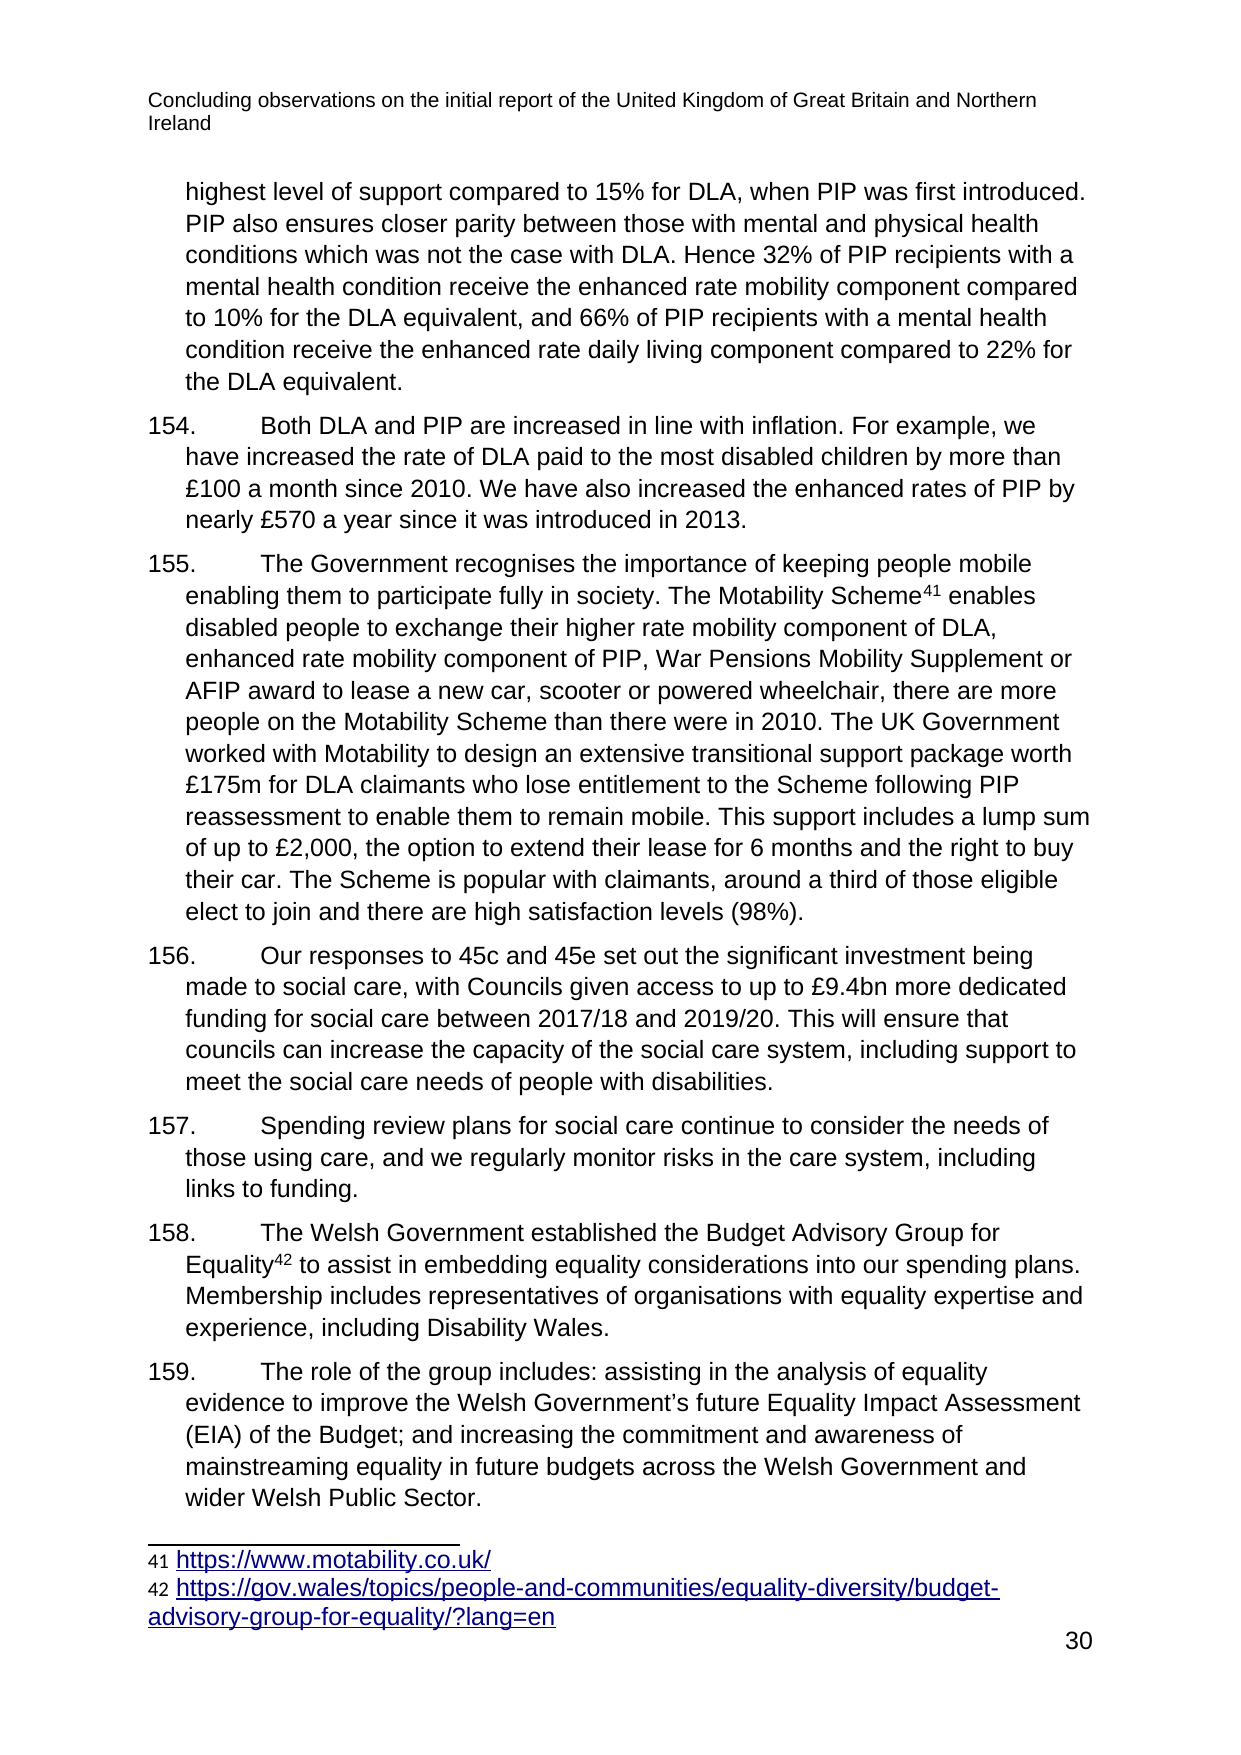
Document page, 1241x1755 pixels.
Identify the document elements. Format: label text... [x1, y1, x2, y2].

list Our responses to 45c and 45e set out the significant investment being made to social care, with Councils given access to up to £9.4bn more dedicated funding for social care between 2017/18 and 2019/20. This will ensure that councils can increase the capacity of the social care system, including support to meet the social care needs of people with disabilities. [148, 941, 1093, 1096]
list Spending review plans for social care continue to consider the needs of those using care, and we regularly monitor risks in the care system, including links to funding. [148, 1111, 1093, 1203]
list https://www.motability.co.uk/ [148, 1545, 1093, 1573]
list https://gov.wales/topics/people-and-communities/equality-diversity/budget-advisory-group-for-equality/?lang=en [148, 1573, 1093, 1631]
list highest level of support compared to 15% for DLA, when PIP was first introduced. PIP also ensures closer parity between those with mental and physical health conditions which was not the case with DLA. Hence 32% of PIP recipients with a mental health condition receive the enhanced rate mobility component compared to 10% for the DLA equivalent, and 66% of PIP recipients with a mental health condition receive the enhanced rate daily living component compared to 22% for the DLA equivalent. [148, 177, 1093, 395]
list Both DLA and PIP are increased in line with inflation. For example, we have increased the rate of DLA paid to the most disabled children by more than £100 a month since 2010. We have also increased the enhanced rates of PIP by nearly £570 a year since it was introduced in 2013. [148, 411, 1093, 534]
list The Welsh Government established the Budget Advisory Group for Equality to assist in embedding equality considerations into our spending plans. Membership includes representatives of organisations with equality expertise and experience, including Disability Wales. [148, 1218, 1093, 1342]
list The Government recognises the importance of keeping people mobile enabling them to participate fully in society. The Motability Scheme enables disabled people to exchange their higher rate mobility component of DLA, enhanced rate mobility component of PIP, War Pensions Mobility Supplement or AFIP award to lease a new car, scooter or powered wheelchair, there are more people on the Motability Scheme than there were in 2010. The UK Government worked with Motability to design an extensive transitional support package worth £175m for DLA claimants who lose entitlement to the Scheme following PIP reassessment to enable them to remain mobile. This support includes a lump sum of up to £2,000, the option to extend their lease for 6 months and the right to buy their car. The Scheme is popular with claimants, around a third of those eligible elect to join and there are high satisfaction levels (98%). [148, 549, 1093, 925]
list The role of the group includes: assisting in the analysis of equality evidence to improve the Welsh Government’s future Equality Impact Assessment (EIA) of the Budget; and increasing the commitment and awareness of mainstreaming equality in future budgets across the Welsh Government and wider Welsh Public Sector. [148, 1357, 1093, 1512]
